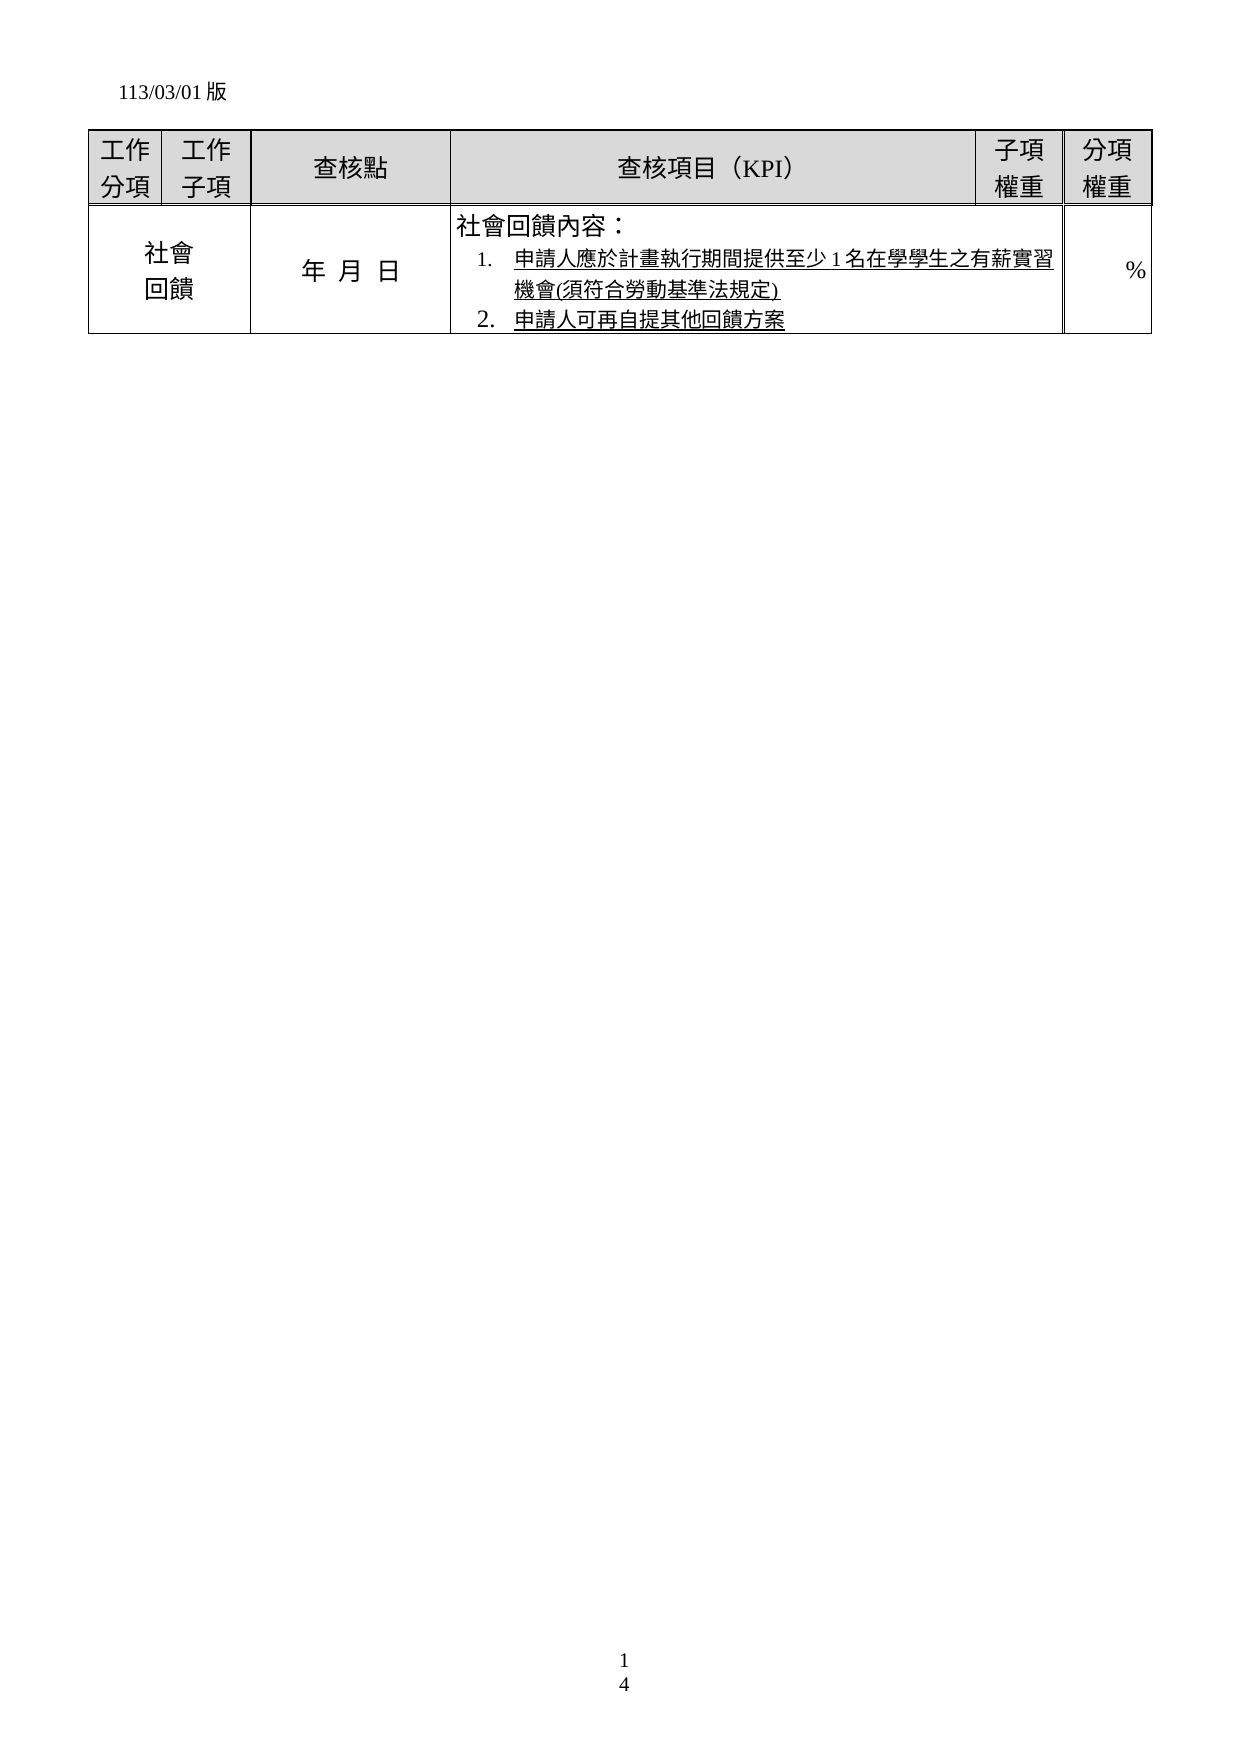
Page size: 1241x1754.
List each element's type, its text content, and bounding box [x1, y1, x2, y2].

table_cell % [1065, 206, 1151, 333]
table_header 查核點 [252, 131, 450, 203]
table_header 分項 權重 [1065, 131, 1151, 203]
table_header 子項 權重 [976, 131, 1062, 203]
table_header 查核項目（KPI） [451, 131, 975, 203]
table_cell 社會 回饋 [89, 206, 250, 333]
table_header 工作 子項 [162, 131, 250, 203]
table_header 工作 分項 [89, 131, 161, 203]
table_cell 年 月 日 [251, 206, 450, 333]
table_cell 社會回饋內容： 申請人應於計畫執行期間提供至少1名在學學生之有薪實習機會(須符合勞動基準法規定) 申請人可再自提其他回饋方案 [451, 206, 1062, 333]
